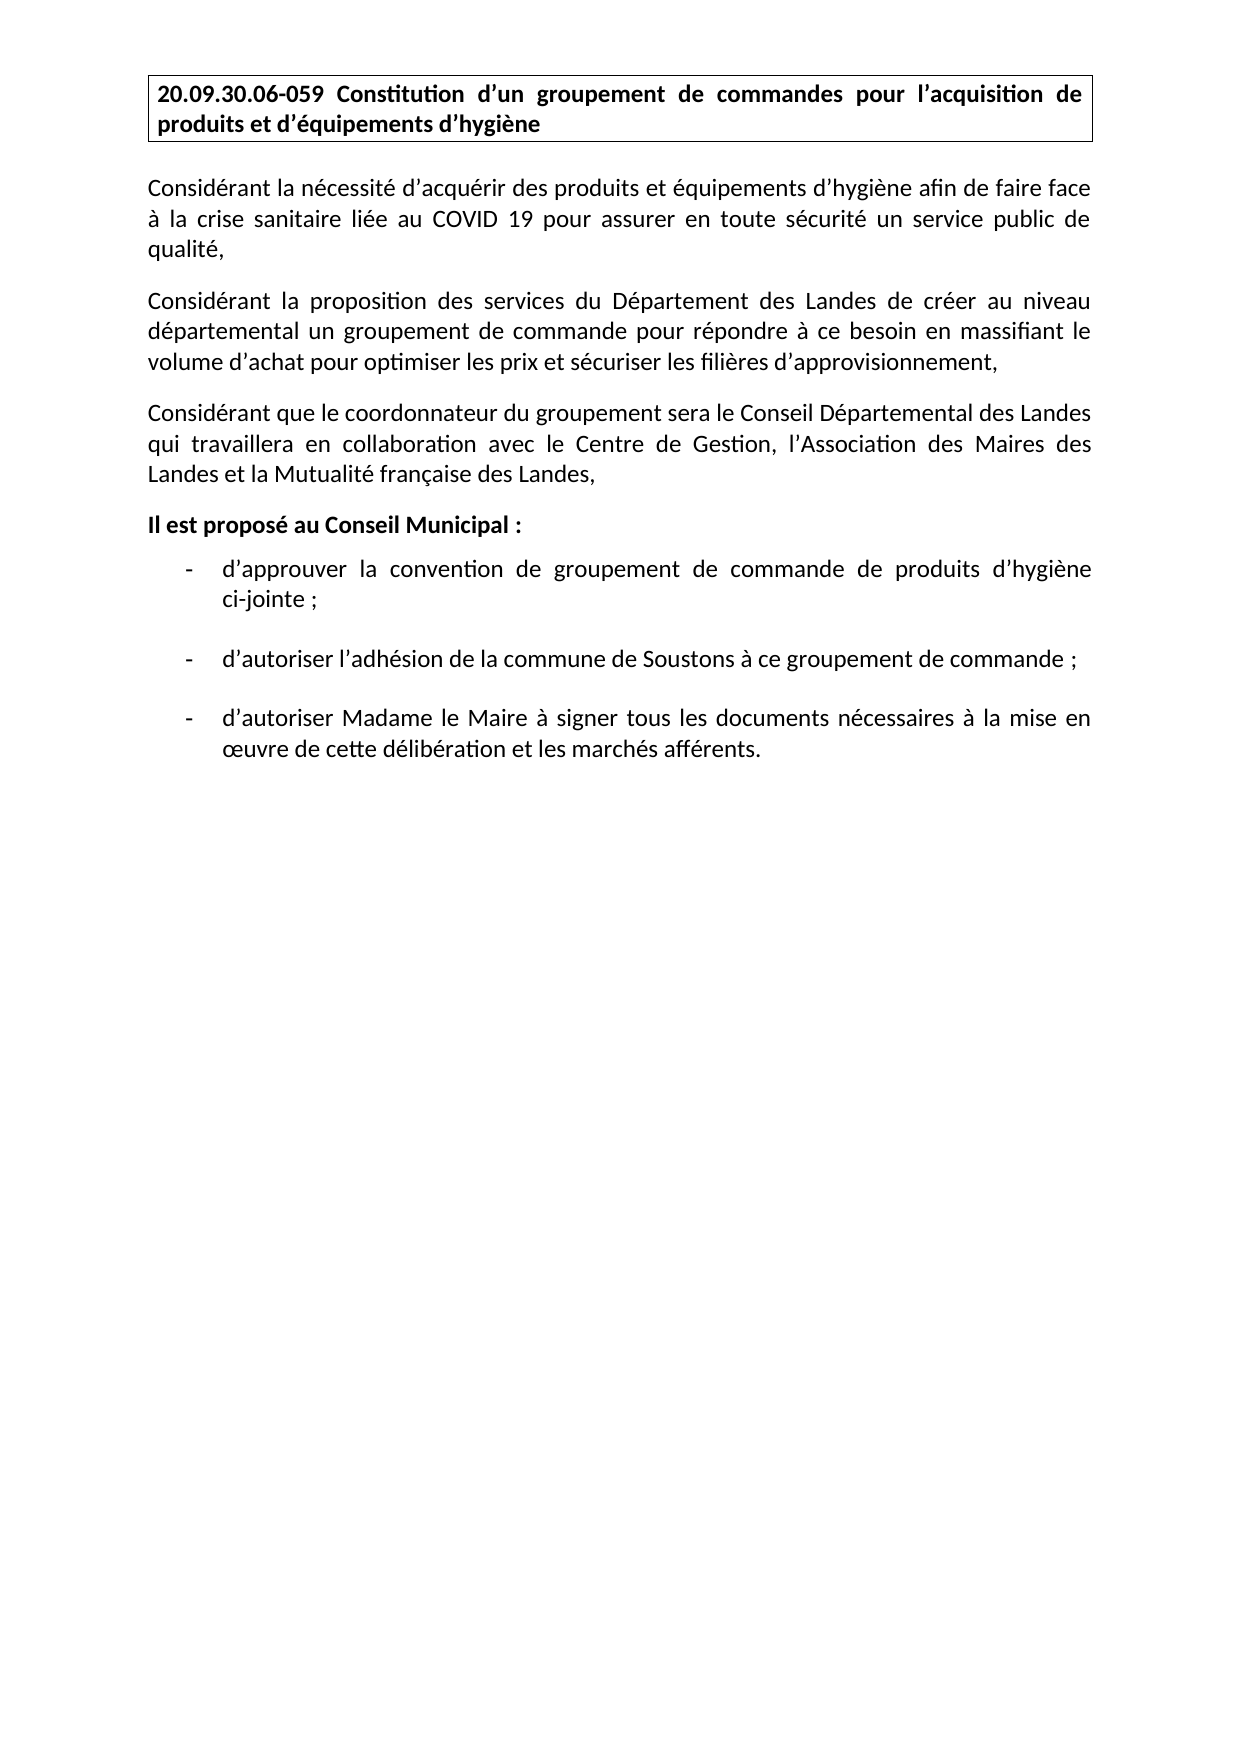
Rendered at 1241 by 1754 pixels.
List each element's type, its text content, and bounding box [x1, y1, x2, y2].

text Considérant la proposition des services du Département des Landes de créer au niveau départemental un groupement de commande pour répondre à ce besoin en massifiant le volume d’achat pour optimiser les prix et sécuriser les filières d’approvisionnement, [148, 285, 1093, 376]
text Considérant la nécessité d’acquérir des produits et équipements d’hygiène afin de faire face à la crise sanitaire liée au COVID 19 pour assurer en toute sécurité un service public de qualité, [148, 172, 1093, 264]
text 20.09.30.06-059 Constitution d’un groupement de commandes pour l’acquisition de produits et d’équipements d’hygiène [149, 76, 1092, 141]
text Considérant que le coordonnateur du groupement sera le Conseil Départemental des Landes qui travaillera en collaboration avec le Centre de Gestion, l’Association des Maires des Landes et la Mutualité française des Landes, [148, 397, 1093, 489]
list d’autoriser Madame le Maire à signer tous les documents nécessaires à la mise en œuvre de cette délibération et les marchés afférents. [185, 703, 1093, 764]
list d’autoriser l’adhésion de la commune de Soustons à ce groupement de commande ; [185, 643, 1093, 673]
text Il est proposé au Conseil Municipal : [148, 510, 1093, 540]
list d’approuver la convention de groupement de commande de produits d’hygiène ci‑jointe ; [185, 553, 1093, 614]
